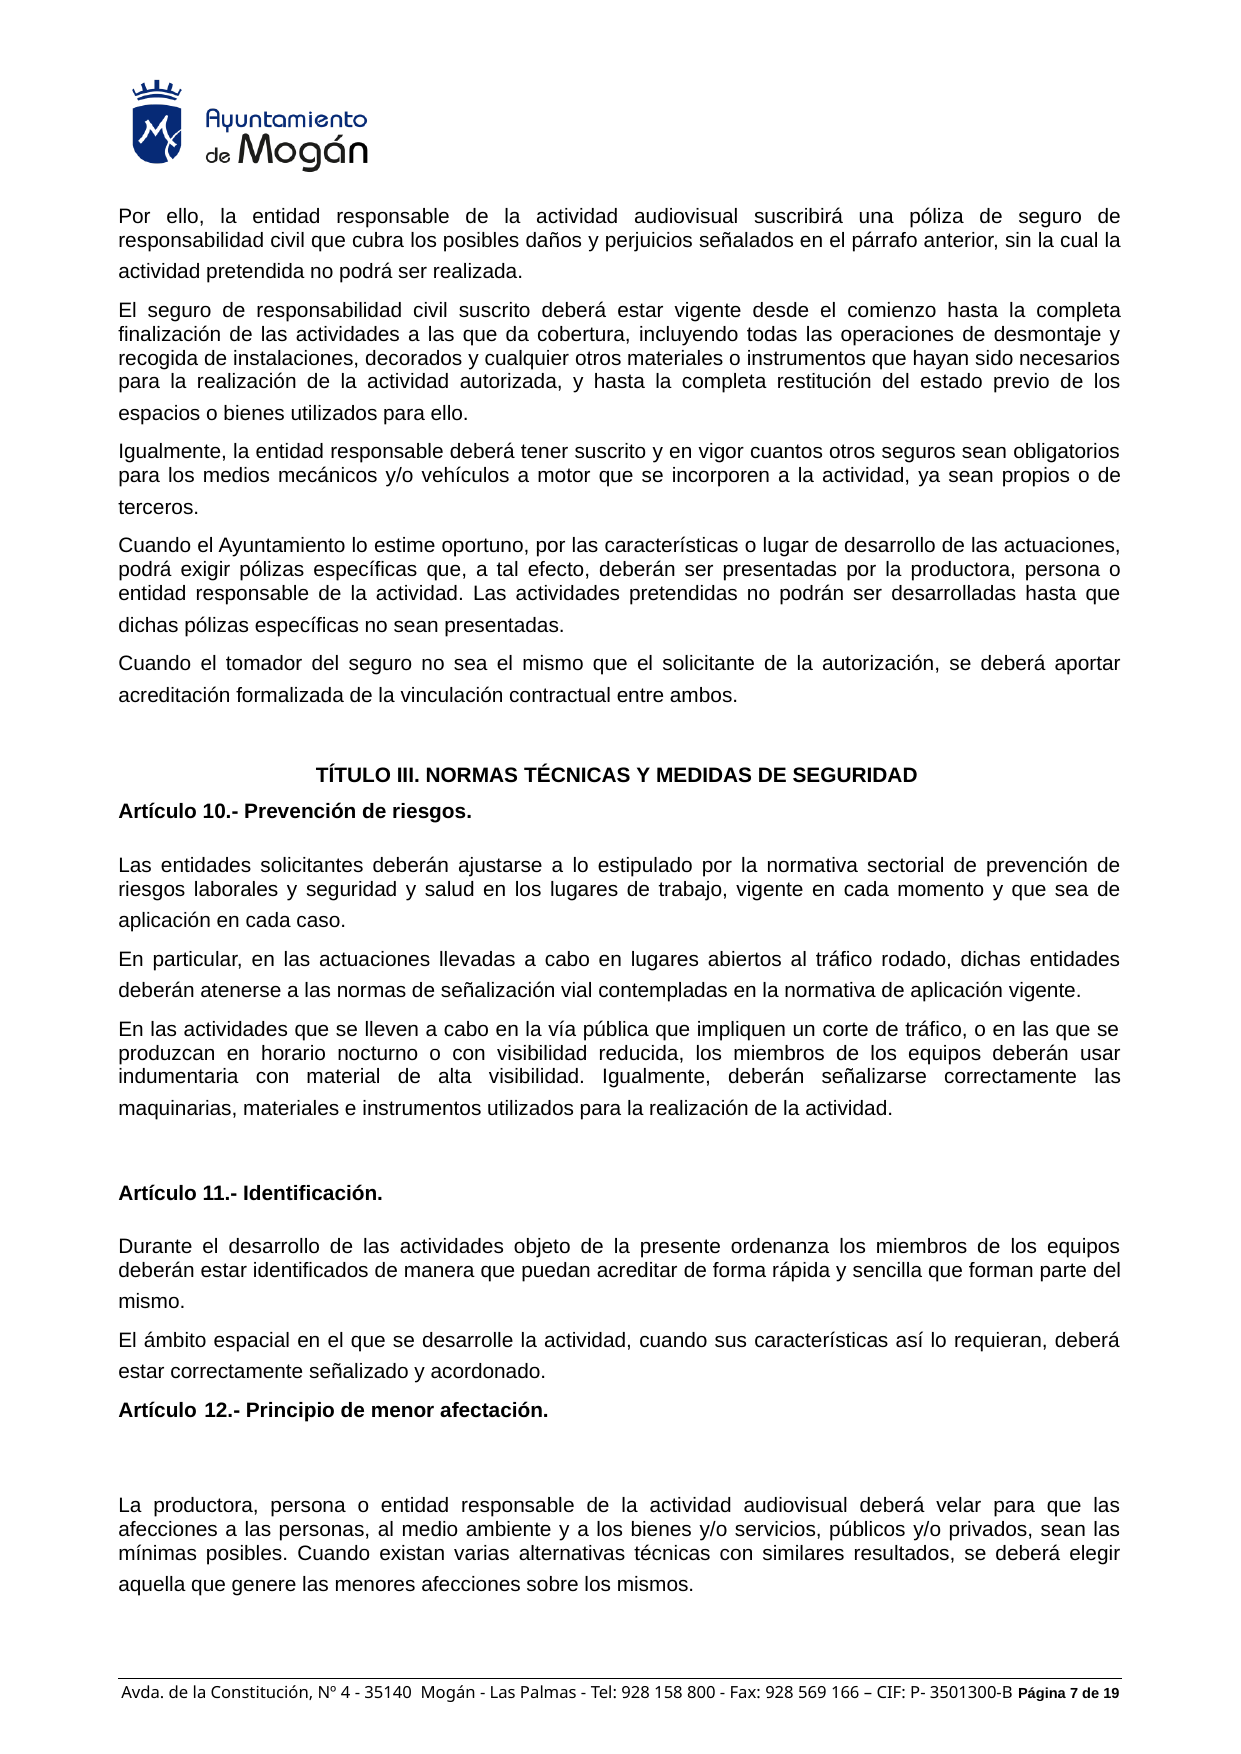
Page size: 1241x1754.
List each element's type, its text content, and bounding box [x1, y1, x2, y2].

text La productora, persona o entidad responsable de la actividad audiovisual deberá velar para que las afecciones a las personas, al medio ambiente y a los bienes y/o servicios, públicos y/o privados, sean las mínimas posibles. Cuando existan varias alternativas técnicas con similares resultados, se deberá elegir aquella que genere las menores afecciones sobre los mismos. [118, 1492, 1122, 1598]
text Cuando el Ayuntamiento lo estime oportuno, por las características o lugar de desarrollo de las actuaciones, podrá exigir pólizas específicas que, a tal efecto, deberán ser presentadas por la productora, persona o entidad responsable de la actividad. Las actividades pretendidas no podrán ser desarrolladas hasta que dichas pólizas específicas no sean presentadas. [118, 533, 1122, 639]
text Durante el desarrollo de las actividades objeto de la presente ordenanza los miembros de los equipos deberán estar identificados de manera que puedan acreditar de forma rápida y sencilla que forman parte del mismo. [118, 1234, 1122, 1315]
text Igualmente, la entidad responsable deberá tener suscrito y en vigor cuantos otros seguros sean obligatorios para los medios mecánicos y/o vehículos a motor que se incorporen a la actividad, ya sean propios o de terceros. [118, 439, 1122, 521]
subtitle Artículo 12.- Principio de menor afectación. [118, 1398, 1122, 1422]
text En las actividades que se lleven a cabo en la vía pública que impliquen un corte de tráfico, o en las que se produzcan en horario nocturno o con visibilidad reducida, los miembros de los equipos deberán usar indumentaria con material de alta visibilidad. Igualmente, deberán señalizarse correctamente las maquinarias, materiales e instrumentos utilizados para la realización de la actividad. [118, 1016, 1122, 1122]
text El ámbito espacial en el que se desarrolle la actividad, cuando sus características así lo requieran, deberá estar correctamente señalizado y acordonado. [118, 1328, 1122, 1385]
text Por ello, la entidad responsable de la actividad audiovisual suscribirá una póliza de seguro de responsabilidad civil que cubra los posibles daños y perjuicios señalados en el párrafo anterior, sin la cual la actividad pretendida no podrá ser realizada. [118, 203, 1122, 285]
picture [117, 58, 385, 190]
text El seguro de responsabilidad civil suscrito deberá estar vigente desde el comienzo hasta la completa finalización de las actividades a las que da cobertura, incluyendo todas las operaciones de desmontaje y recogida de instalaciones, decorados y cualquier otros materiales o instrumentos que hayan sido necesarios para la realización de la actividad autorizada, y hasta la completa restitución del estado previo de los espacios o bienes utilizados para ello. [118, 297, 1122, 427]
subtitle Artículo 11.- Identificación. [118, 1180, 1122, 1204]
subtitle Artículo 10.- Prevención de riesgos. [118, 799, 1122, 823]
text TÍTULO III. NORMAS TÉCNICAS Y MEDIDAS DE SEGURIDAD [118, 762, 1122, 786]
text En particular, en las actuaciones llevadas a cabo en lugares abiertos al tráfico rodado, dichas entidades deberán atenerse a las normas de señalización vial contempladas en la normativa de aplicación vigente. [118, 946, 1122, 1004]
text Cuando el tomador del seguro no sea el mismo que el solicitante de la autorización, se deberá aportar acreditación formalizada de la vinculación contractual entre ambos. [118, 651, 1122, 709]
text Las entidades solicitantes deberán ajustarse a lo estipulado por la normativa sectorial de prevención de riesgos laborales y seguridad y salud en los lugares de trabajo, vigente en cada momento y que sea de aplicación en cada caso. [118, 852, 1122, 934]
